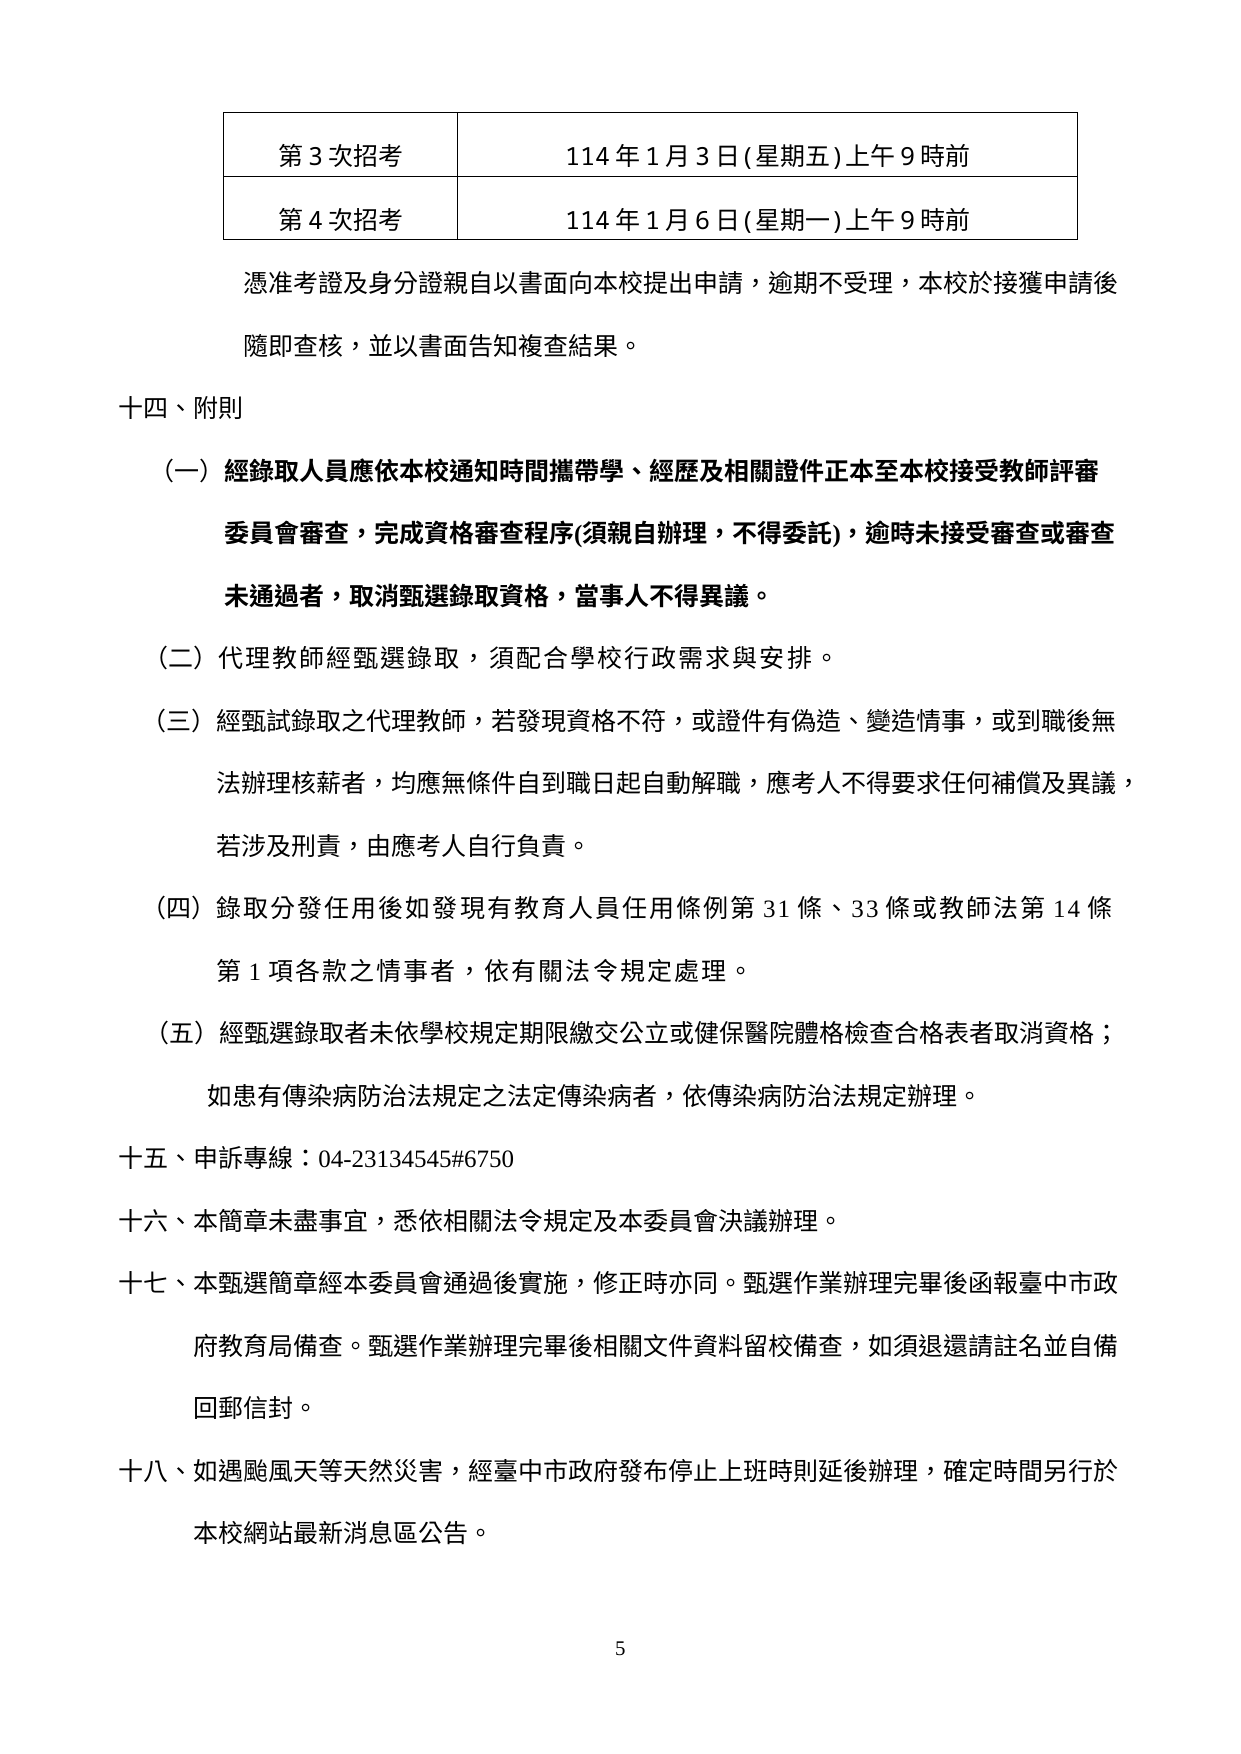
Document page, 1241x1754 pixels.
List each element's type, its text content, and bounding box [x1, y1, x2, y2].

table_cell 114年1月6日(星期一)上午9時前 [458, 177, 1077, 239]
table_cell 第3次招考 [224, 113, 457, 176]
text 十五、申訴專線：04-23134545#6750 [118, 1115, 1122, 1178]
text （五）經甄選錄取者未依學校規定期限繳交公立或健保醫院體格檢查合格表者取消資格；如患有傳染病防治法規定之法定傳染病者，依傳染病防治法規定辦理。 [144, 990, 1122, 1115]
text 十六、本簡章未盡事宜，悉依相關法令規定及本委員會決議辦理。 [118, 1178, 1122, 1240]
text （四）錄取分發任用後如發現有教育人員任用條例第31條、33條或教師法第14條第1項各款之情事者，依有關法令規定處理。 [141, 865, 1122, 990]
table_cell 114年1月3日(星期五)上午9時前 [458, 113, 1077, 176]
text 十七、本甄選簡章經本委員會通過後實施，修正時亦同。甄選作業辦理完畢後函報臺中市政府教育局備查。甄選作業辦理完畢後相關文件資料留校備查，如須退還請註名並自備回郵信封。 [118, 1240, 1122, 1428]
text （二）代理教師經甄選錄取，須配合學校行政需求與安排。 [118, 615, 1122, 678]
text （一）經錄取人員應依本校通知時間攜帶學、經歷及相關證件正本至本校接受教師評審委員會審查，完成資格審查程序(須親自辦理，不得委託)，逾時未接受審查或審查未通過者，取消甄選錄取資格，當事人不得異議。 [149, 428, 1122, 615]
text 十八、如遇颱風天等天然災害，經臺中市政府發布停止上班時則延後辦理，確定時間另行於本校網站最新消息區公告。 [118, 1428, 1122, 1553]
text 十四、附則 [118, 365, 1122, 428]
table_cell 第4次招考 [224, 177, 457, 239]
text （三）經甄試錄取之代理教師，若發現資格不符，或證件有偽造、變造情事，或到職後無法辦理核薪者，均應無條件自到職日起自動解職，應考人不得要求任何補償及異議，若涉及刑責，由應考人自行負責。 [141, 678, 1122, 865]
text 憑准考證及身分證親自以書面向本校提出申請，逾期不受理，本校於接獲申請後隨即查核，並以書面告知複查結果。 [243, 240, 1122, 365]
